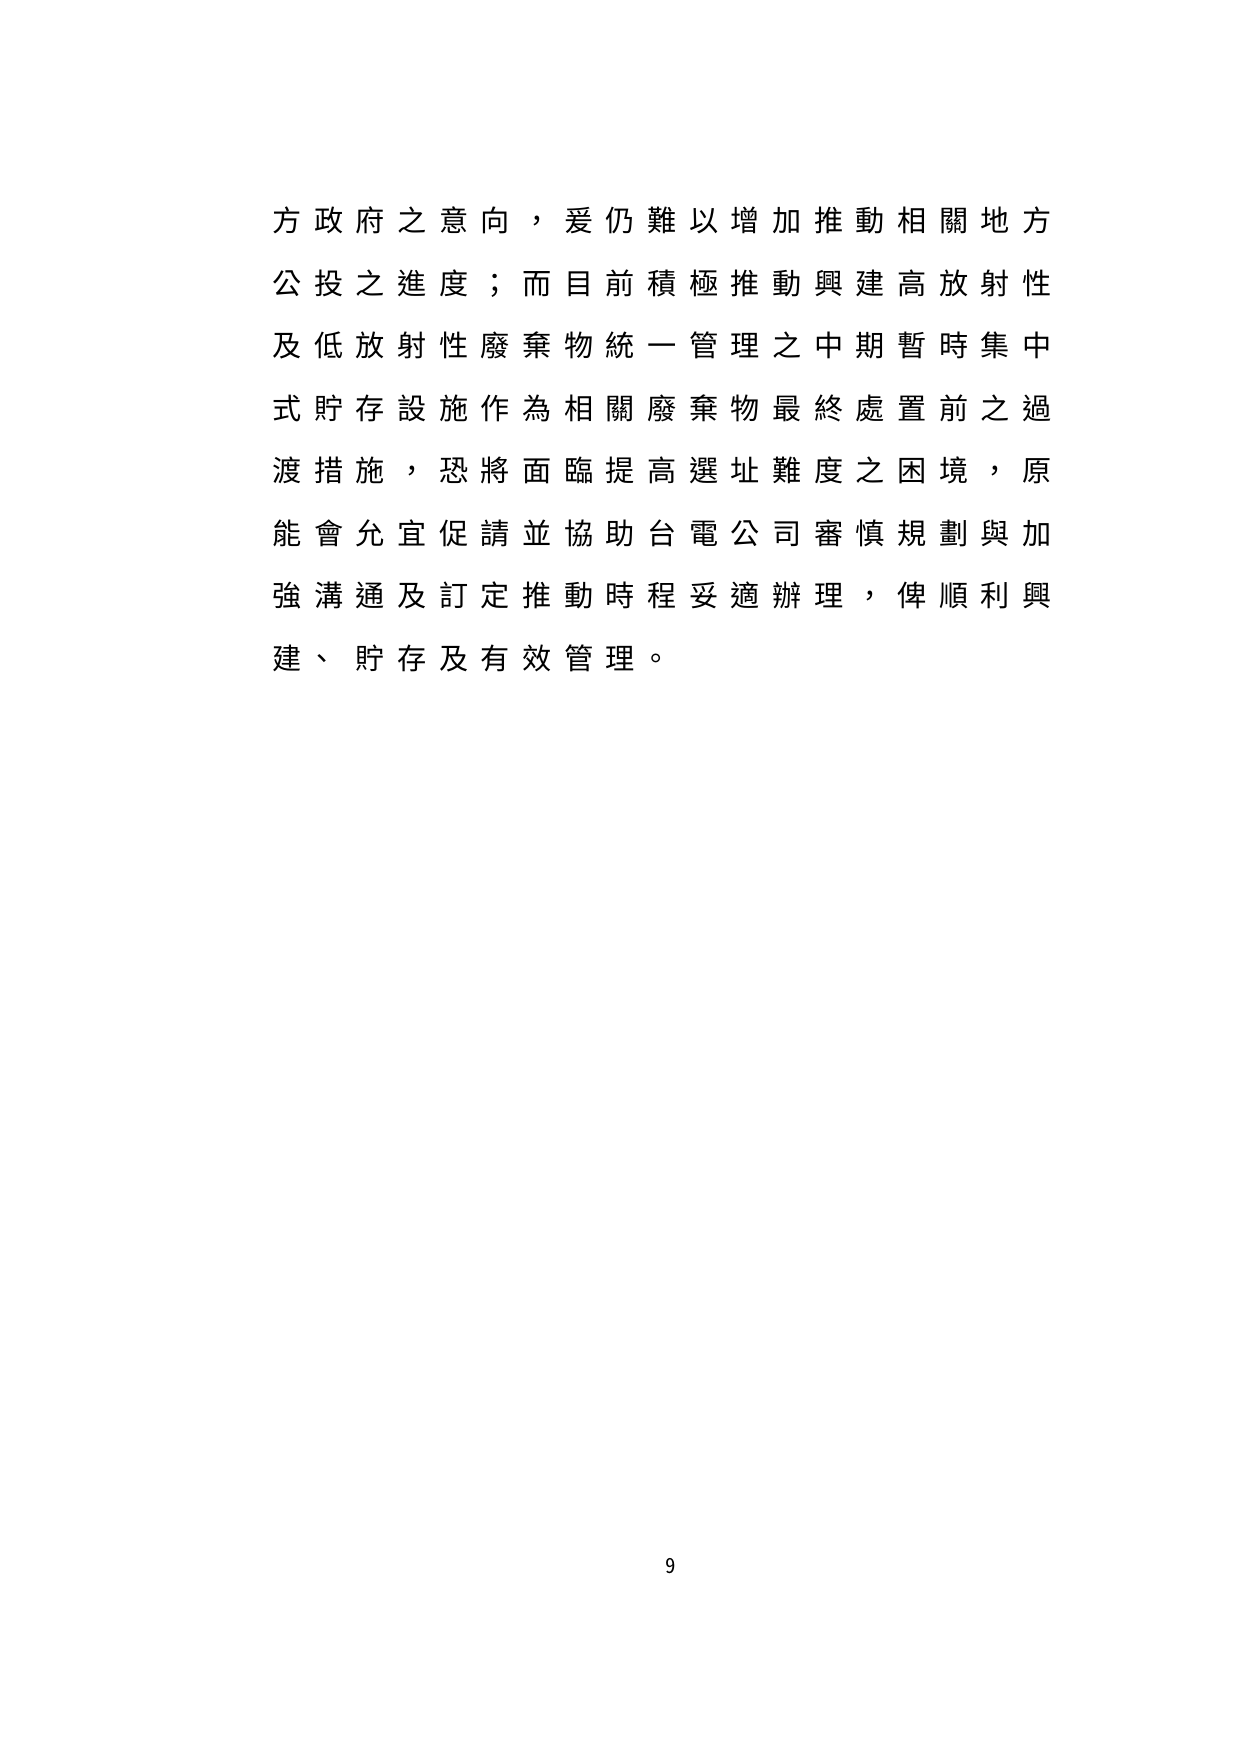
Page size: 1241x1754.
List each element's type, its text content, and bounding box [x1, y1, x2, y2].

text 方政府之意向，爰仍難以增加推動相關地方公投之進度；而目前積極推動興建高放射性及低放射性廢棄物統一管理之中期暫時集中式貯存設施作為相關廢棄物最終處置前之過渡措施，恐將面臨提高選址難度之困境，原能會允宜促請並協助台電公司審慎規劃與加強溝通及訂定推動時程妥適辦理，俾順利興建、貯存及有效管理。 [242, 177, 1058, 677]
